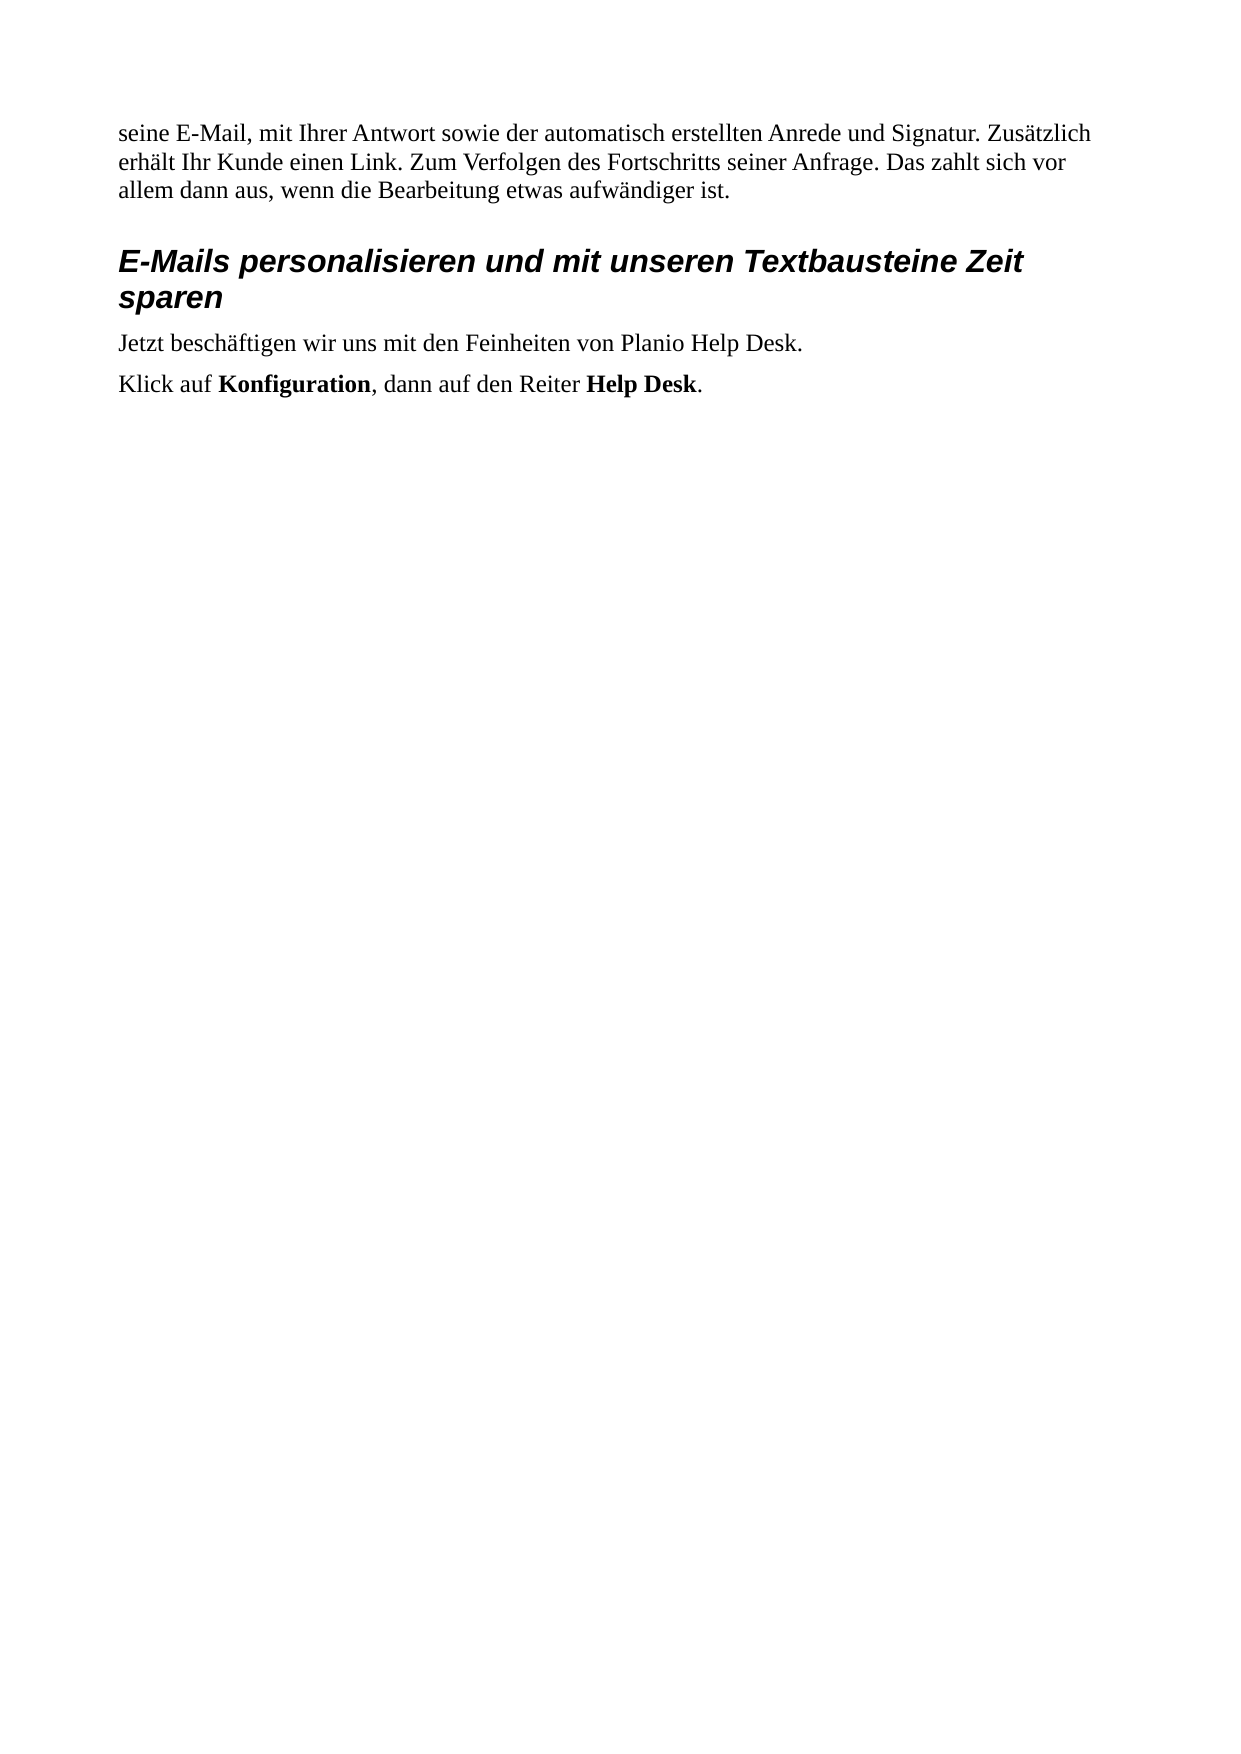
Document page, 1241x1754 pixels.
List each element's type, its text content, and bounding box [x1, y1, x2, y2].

text Jetzt beschäftigen wir uns mit den Feinheiten von Planio Help Desk. [118, 328, 1122, 357]
subtitle E-Mails personalisieren und mit unseren Textbausteine Zeit sparen [118, 242, 1122, 316]
text seine E-Mail, mit Ihrer Antwort sowie der automatisch erstellten Anrede und Signatur. Zusätzlich erhält Ihr Kunde einen Link. Zum Verfolgen des Fortschritts seiner Anfrage. Das zahlt sich vor allem dann aus, wenn die Bearbeitung etwas aufwändiger ist. [118, 118, 1122, 204]
text Klick auf Konfiguration, dann auf den Reiter Help Desk. [118, 369, 1122, 398]
